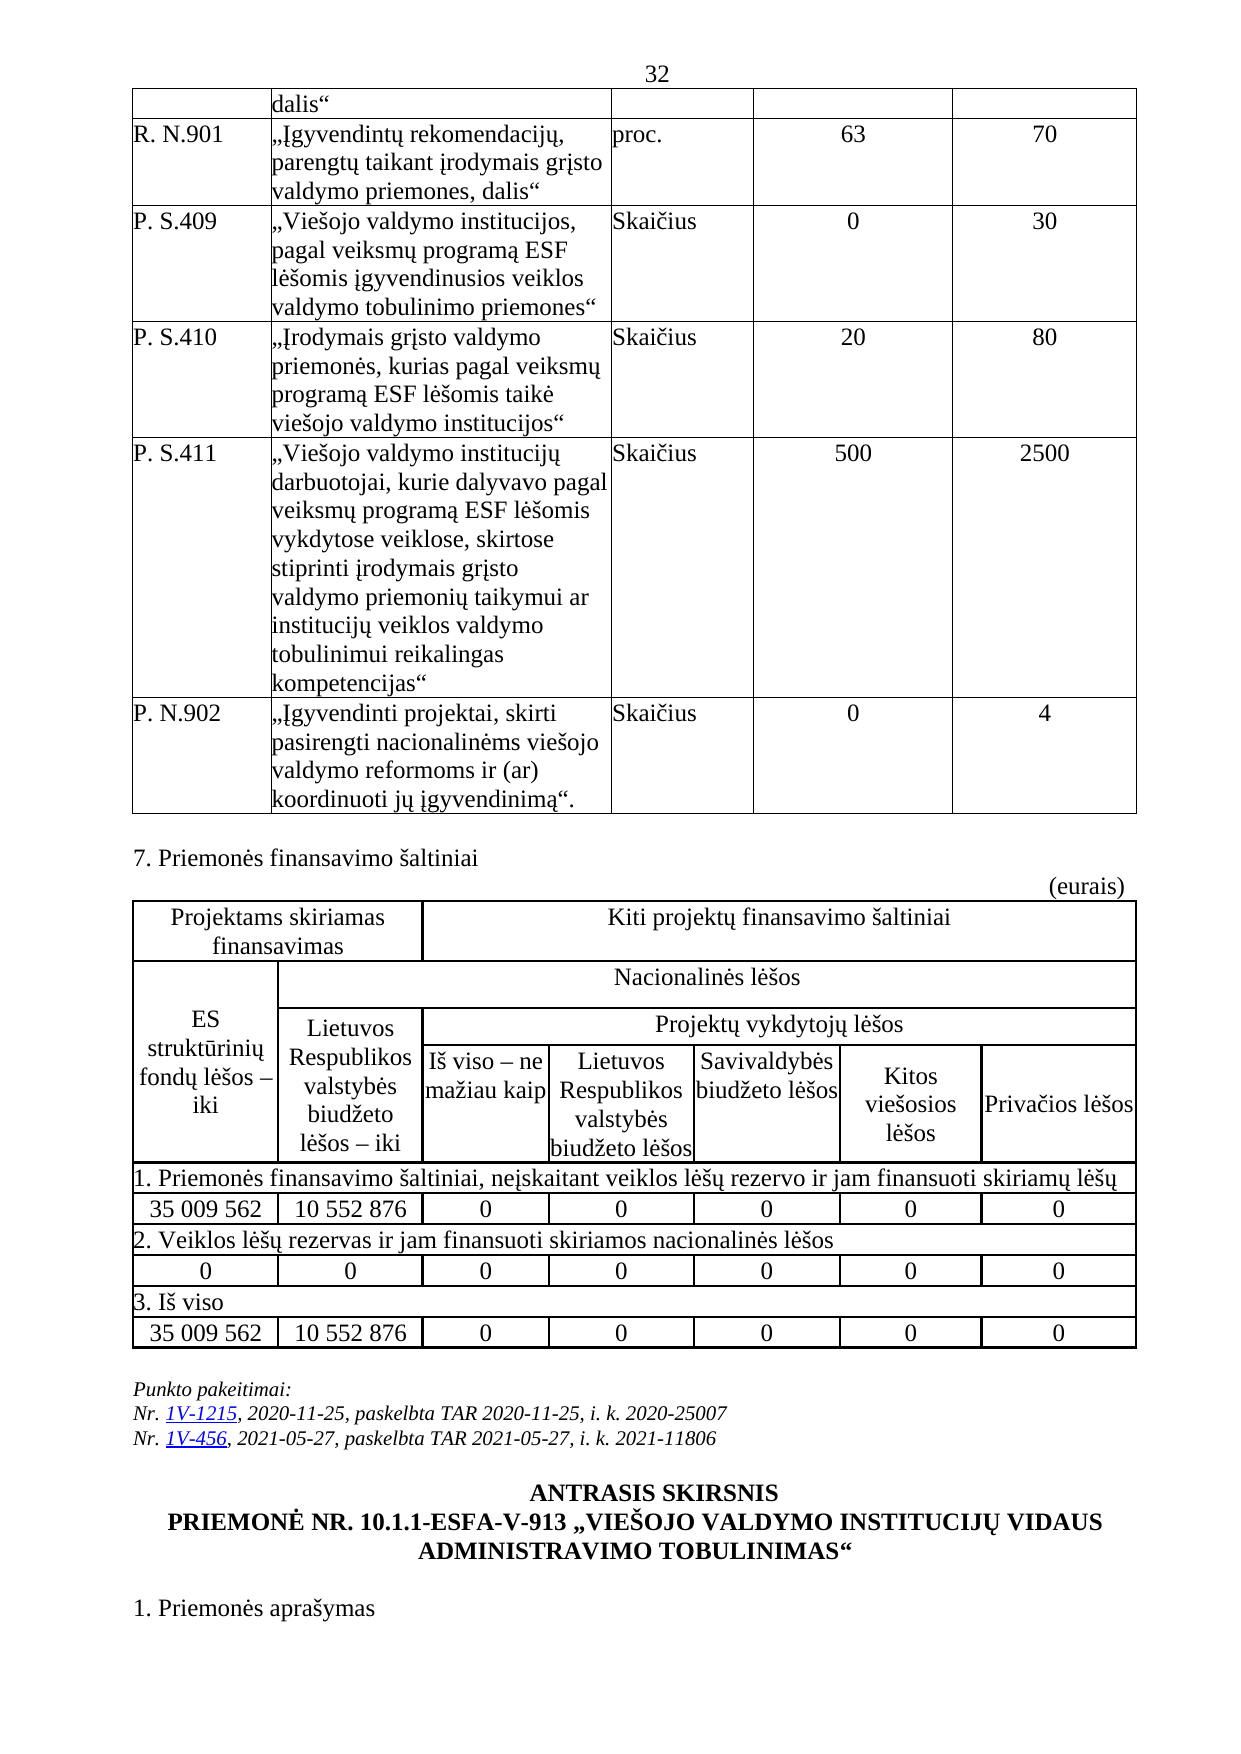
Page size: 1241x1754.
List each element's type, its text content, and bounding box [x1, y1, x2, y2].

table_cell P. S.411 [133, 438, 271, 697]
table_cell 4 [953, 698, 1136, 813]
table_cell 0 [550, 1318, 693, 1346]
table_cell 35 009 562 [134, 1318, 277, 1346]
table_cell 0 [841, 1318, 980, 1346]
table_cell Iš viso – ne mažiau kaip [424, 1046, 548, 1161]
text Nr. 1V-1215, 2020-11-25, paskelbta TAR 2020-11-25, i. k. 2020-25007 [133, 1401, 1181, 1425]
table_cell 0 [279, 1256, 421, 1285]
table_cell 30 [953, 206, 1136, 321]
table_cell 20 [754, 322, 952, 437]
table_cell Skaičius [612, 322, 753, 437]
table_cell 0 [754, 698, 952, 813]
table_cell 80 [953, 322, 1136, 437]
table_cell [953, 89, 1136, 118]
text (eurais) [133, 871, 1181, 900]
table_cell 0 [754, 206, 952, 321]
table_cell 0 [550, 1256, 693, 1285]
table_cell Lietuvos Respublikos valstybės biudžeto lėšos – iki [279, 1009, 421, 1161]
text Punkto pakeitimai: [133, 1377, 1181, 1401]
table_cell 0 [695, 1256, 839, 1285]
table_header Kiti projektų finansavimo šaltiniai [424, 902, 1135, 960]
table_cell „Įgyvendintų rekomendacijų, parengtų taikant įrodymais grįsto valdymo priemones, dalis“ [272, 119, 611, 205]
table_cell 0 [134, 1256, 277, 1285]
table_cell 0 [841, 1194, 980, 1223]
table_cell 63 [754, 119, 952, 205]
table_cell Skaičius [612, 438, 753, 697]
table_cell „Įrodymais grįsto valdymo priemonės, kurias pagal veiksmų programą ESF lėšomis taikė viešojo valdymo institucijos“ [272, 322, 611, 437]
table_cell 0 [424, 1318, 548, 1346]
text Nr. 1V-456, 2021-05-27, paskelbta TAR 2021-05-27, i. k. 2021-11806 [133, 1425, 1181, 1449]
table_cell „Viešojo valdymo institucijų darbuotojai, kurie dalyvavo pagal veiksmų programą ESF lėšomis vykdytose veiklose, skirtose stiprinti įrodymais grįsto valdymo priemonių taikymui ar institucijų veiklos valdymo tobulinimui reikalingas kompetencijas“ [272, 438, 611, 697]
text ANTRASIS SKIRSNIS [133, 1478, 1181, 1507]
table_cell proc. [612, 119, 753, 205]
table_cell P. S.409 [133, 206, 271, 321]
table_cell Nacionalinės lėšos [279, 962, 1135, 1007]
table_cell Lietuvos Respublikos valstybės biudžeto lėšos [550, 1046, 693, 1161]
text 1. Priemonės aprašymas [133, 1593, 1181, 1622]
table_cell 1. Priemonės finansavimo šaltiniai, neįskaitant veiklos lėšų rezervo ir jam finansuoti skiriamų lėšų [134, 1164, 1135, 1192]
table_cell 10 552 876 [279, 1194, 421, 1223]
text 7. Priemonės finansavimo šaltiniai [133, 843, 1181, 871]
table_cell 3. Iš viso [134, 1287, 1135, 1316]
table_cell 0 [983, 1194, 1135, 1223]
table_cell 70 [953, 119, 1136, 205]
table_cell 0 [983, 1318, 1135, 1346]
table_cell Savivaldybės biudžeto lėšos [695, 1046, 839, 1161]
table_cell [612, 89, 753, 118]
table_cell ES struktūrinių fondų lėšos – iki [134, 962, 277, 1161]
table_cell Privačios lėšos [983, 1046, 1135, 1161]
table_cell Projektų vykdytojų lėšos [424, 1009, 1135, 1044]
table_cell 0 [550, 1194, 693, 1223]
table_cell 2500 [953, 438, 1136, 697]
table_cell 500 [754, 438, 952, 697]
table_cell [133, 89, 271, 118]
table_cell 2. Veiklos lėšų rezervas ir jam finansuoti skiriamos nacionalinės lėšos [134, 1225, 1135, 1254]
table_cell 35 009 562 [134, 1194, 277, 1223]
table_cell 0 [424, 1256, 548, 1285]
table_cell Skaičius [612, 698, 753, 813]
table_cell 10 552 876 [279, 1318, 421, 1346]
table_cell [754, 89, 952, 118]
table_cell R. N.901 [133, 119, 271, 205]
table_cell P. S.410 [133, 322, 271, 437]
table_cell 0 [695, 1318, 839, 1346]
table_cell 0 [841, 1256, 980, 1285]
table_cell 0 [983, 1256, 1135, 1285]
table_cell 0 [424, 1194, 548, 1223]
table_cell dalis“ [272, 89, 611, 118]
table_cell „Įgyvendinti projektai, skirti pasirengti nacionalinėms viešojo valdymo reformoms ir (ar) koordinuoti jų įgyvendinimą“. [272, 698, 611, 813]
text PRIEMONĖ NR. 10.1.1-ESFA-V-913 „VIEŠOJO VALDYMO INSTITUCIJŲ VIDAUS ADMINISTRAVIMO TOBULINIMAS“ [133, 1507, 1137, 1564]
table_cell „Viešojo valdymo institucijos, pagal veiksmų programą ESF lėšomis įgyvendinusios veiklos valdymo tobulinimo priemones“ [272, 206, 611, 321]
table_cell 0 [695, 1194, 839, 1223]
table_cell Skaičius [612, 206, 753, 321]
table_cell P. N.902 [133, 698, 271, 813]
table_cell Kitos viešosios lėšos [841, 1046, 980, 1161]
table_header Projektams skiriamas finansavimas [134, 902, 421, 960]
